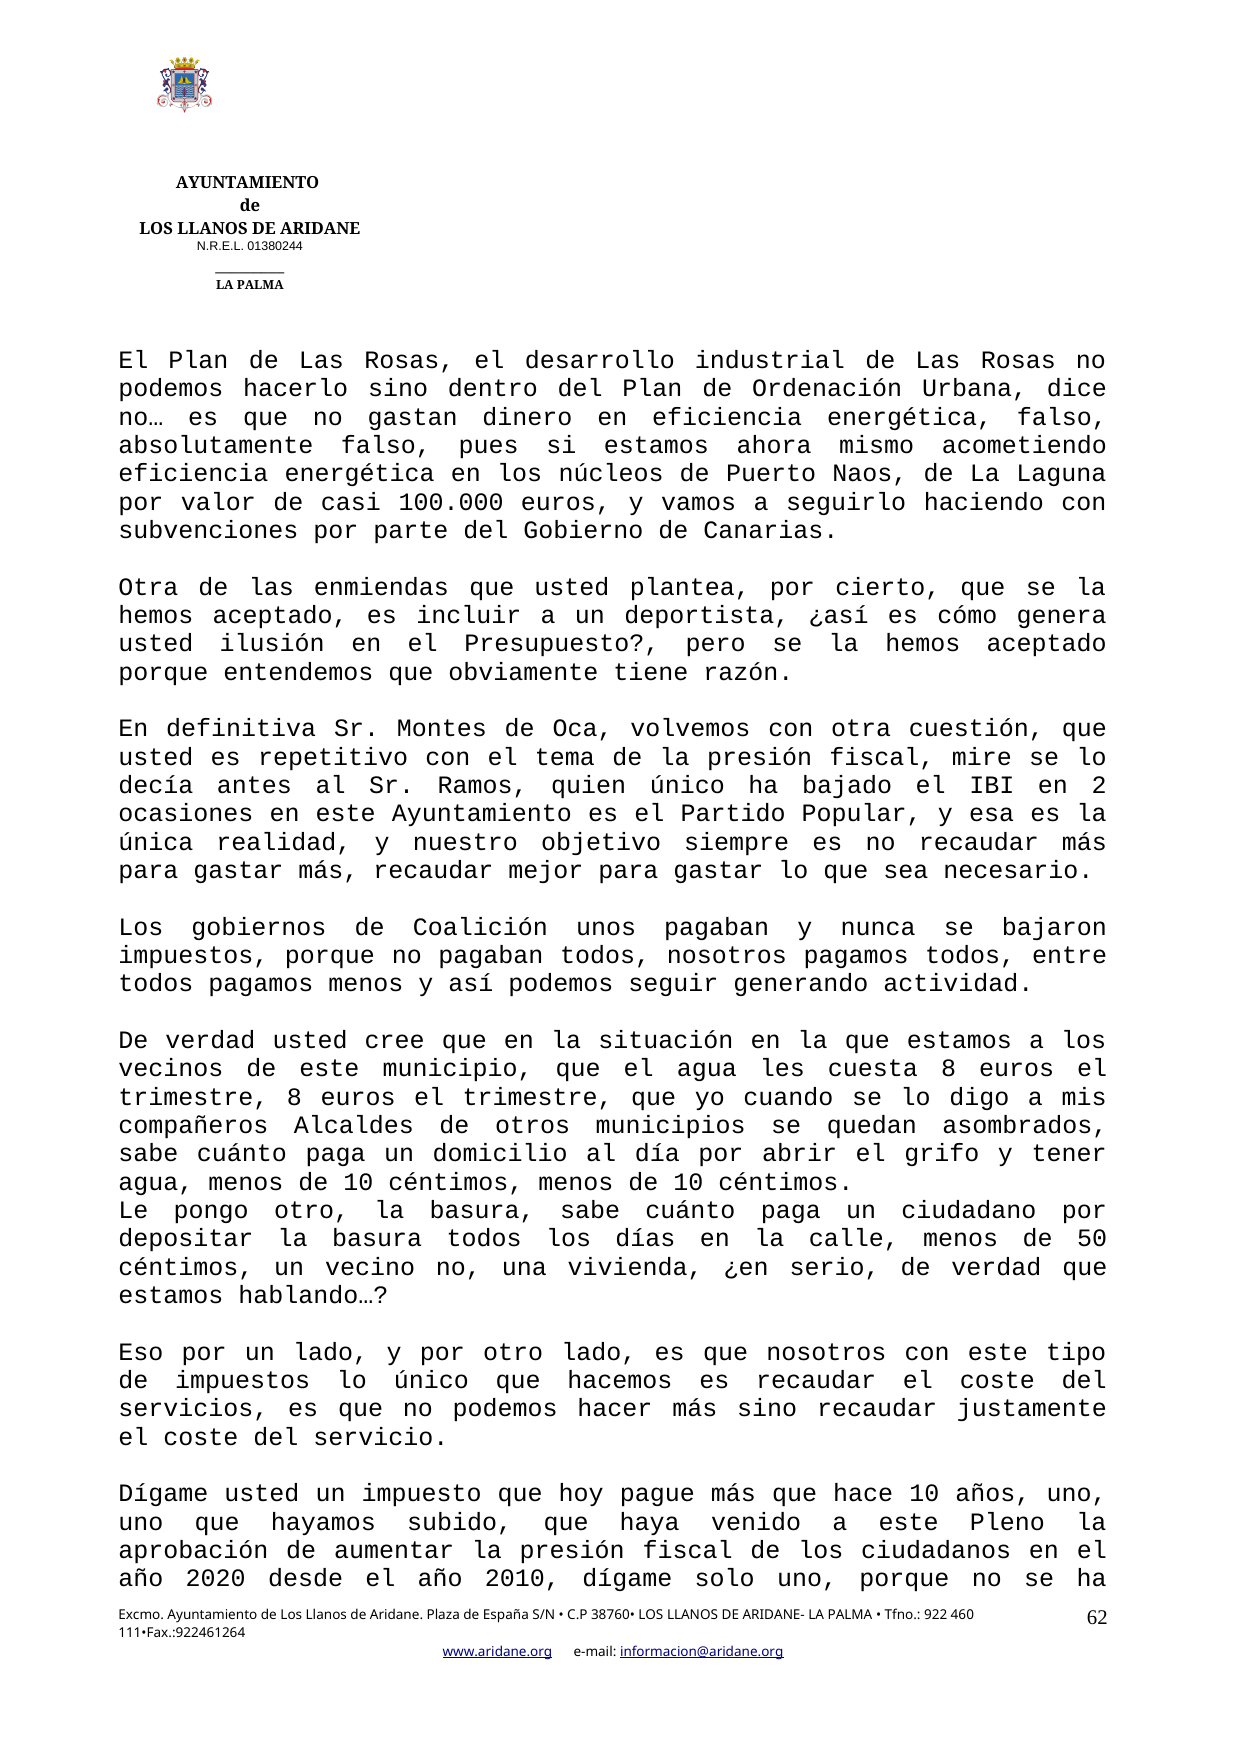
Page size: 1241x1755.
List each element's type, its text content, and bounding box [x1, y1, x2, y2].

subtitle Los gobiernos de Coalición unos pagaban y nunca se bajaron impuestos, porque no pagaban todos, nosotros pagamos todos, entre todos pagamos menos y así podemos seguir generando actividad. [118, 914, 1107, 999]
subtitle Otra de las enmiendas que usted plantea, por cierto, que se la hemos aceptado, es incluir a un deportista, ¿así es cómo genera usted ilusión en el Presupuesto?, pero se la hemos aceptado porque entendemos que obviamente tiene razón. [118, 574, 1107, 688]
subtitle En definitiva Sr. Montes de Oca, volvemos con otra cuestión, que usted es repetitivo con el tema de la presión fiscal, mire se lo decía antes al Sr. Ramos, quien único ha bajado el IBI en 2 ocasiones en este Ayuntamiento es el Partido Popular, y esa es la única realidad, y nuestro objetivo siempre es no recaudar más para gastar más, recaudar mejor para gastar lo que sea necesario. [118, 716, 1107, 886]
subtitle Le pongo otro, la basura, sabe cuánto paga un ciudadano por depositar la basura todos los días en la calle, menos de 50 céntimos, un vecino no, una vivienda, ¿en serio, de verdad que estamos hablando…? [118, 1198, 1107, 1311]
subtitle De verdad usted cree que en la situación en la que estamos a los vecinos de este municipio, que el agua les cuesta 8 euros el trimestre, 8 euros el trimestre, que yo cuando se lo digo a mis compañeros Alcaldes de otros municipios se quedan asombrados, sabe cuánto paga un domicilio al día por abrir el grifo y tener agua, menos de 10 céntimos, menos de 10 céntimos. [118, 1028, 1107, 1198]
subtitle El Plan de Las Rosas, el desarrollo industrial de Las Rosas no podemos hacerlo sino dentro del Plan de Ordenación Urbana, dice no… es que no gastan dinero en eficiencia energética, falso, absolutamente falso, pues si estamos ahora mismo acometiendo eficiencia energética en los núcleos de Puerto Naos, de La Laguna por valor de casi 100.000 euros, y vamos a seguirlo haciendo con subvenciones por parte del Gobierno de Canarias. [118, 348, 1107, 546]
subtitle Eso por un lado, y por otro lado, es que nosotros con este tipo de impuestos lo único que hacemos es recaudar el coste del servicios, es que no podemos hacer más sino recaudar justamente el coste del servicio. [118, 1339, 1107, 1453]
subtitle Dígame usted un impuesto que hoy pague más que hace 10 años, uno, uno que hayamos subido, que haya venido a este Pleno la aprobación de aumentar la presión fiscal de los ciudadanos en el año 2020 desde el año 2010, dígame solo uno, porque no se ha [118, 1481, 1107, 1594]
